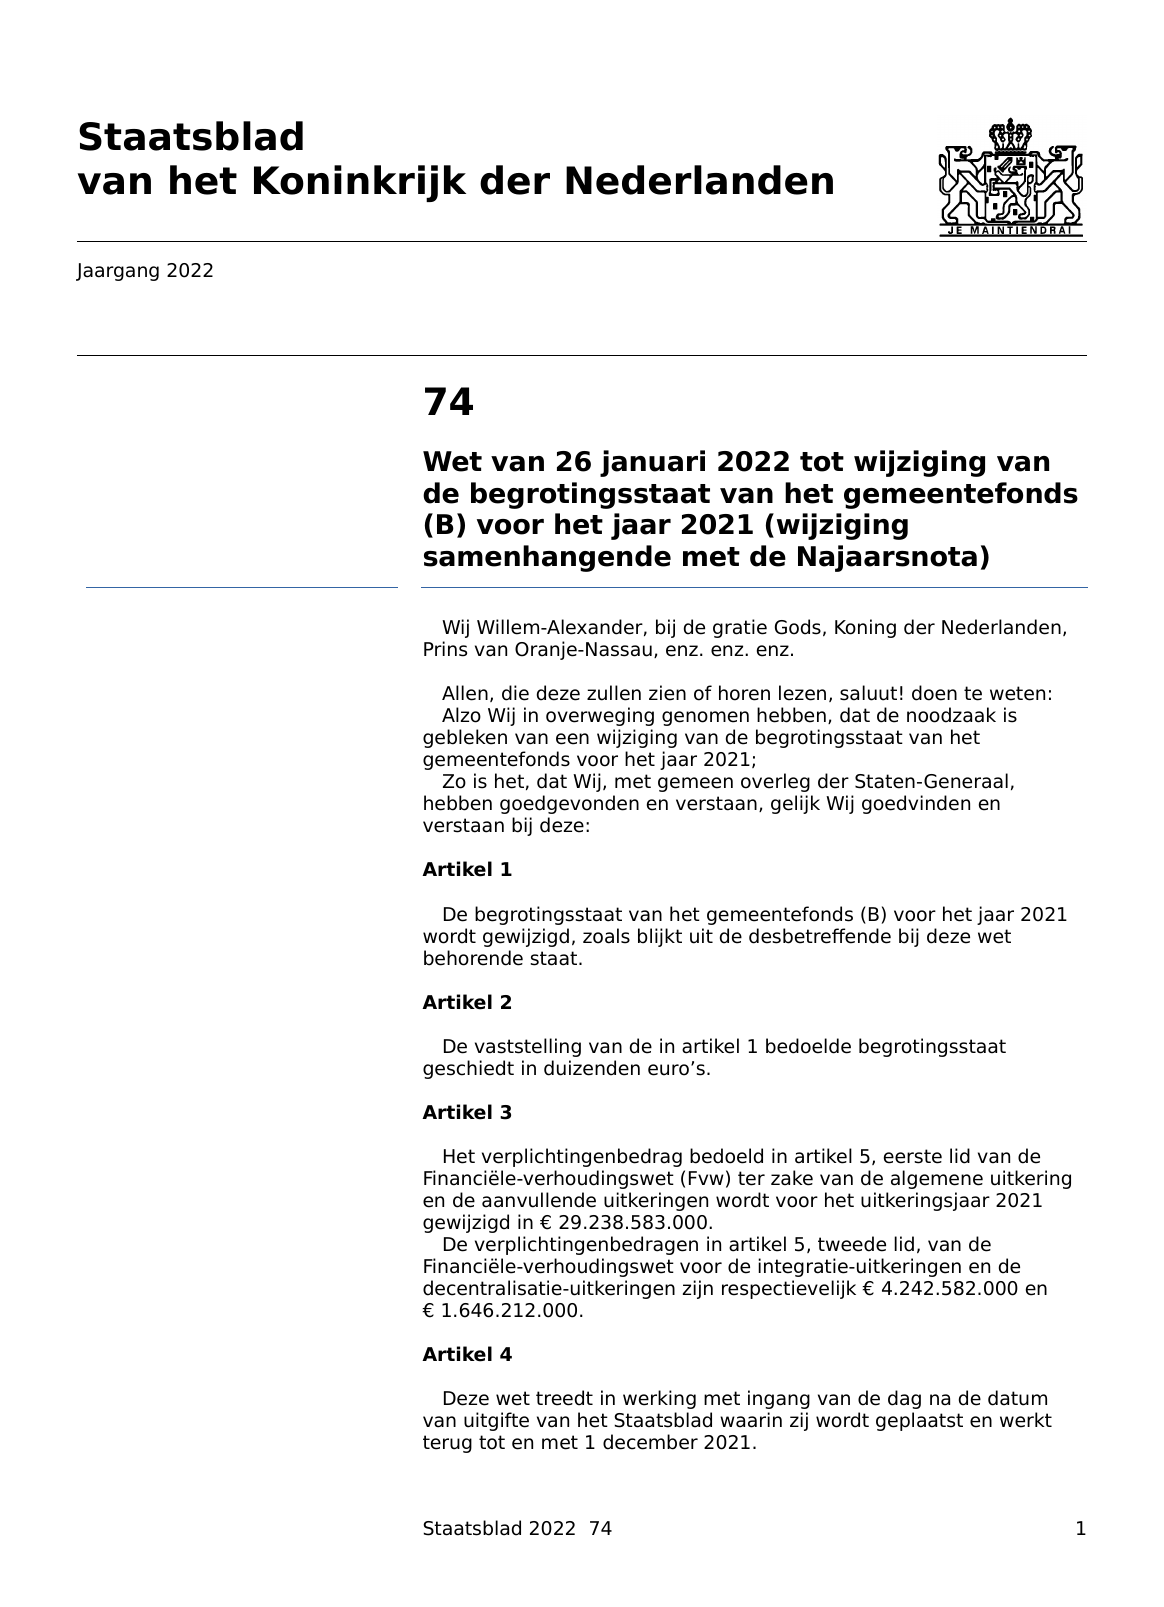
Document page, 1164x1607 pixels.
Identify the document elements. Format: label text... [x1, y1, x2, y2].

subtitle 74 [422, 381, 1087, 424]
table_cell Jaargang 2022 [77, 242, 1087, 355]
text Deze wet treedt in werking met ingang van de dag na de datum van uitgifte van het Staatsblad waarin zij wordt geplaatst en werkt terug tot en met 1 december 2021. [422, 1388, 1087, 1454]
text Het verplichtingenbedrag bedoeld in artikel 5, eerste lid van de Financiële-verhoudingswet (Fvw) ter zake van de algemene uitkering en de aanvullende uitkeringen wordt voor het uitkeringsjaar 2021 gewijzigd in € 29.238.583.000. [422, 1146, 1087, 1234]
subtitle Artikel 4 [422, 1344, 1087, 1366]
subtitle Artikel 2 [422, 992, 1087, 1014]
text De vaststelling van de in artikel 1 bedoelde begrotingsstaat geschiedt in duizenden euro’s. [422, 1036, 1087, 1080]
subtitle Artikel 1 [422, 859, 1087, 881]
table_header [886, 100, 1087, 241]
text Wet van 26 januari 2022 tot wijziging van de begrotingsstaat van het gemeentefonds (B) voor het jaar 2021 (wijziging samenhangende met de Najaarsnota) [422, 447, 1087, 573]
text Allen, die deze zullen zien of horen lezen, saluut! doen te weten: [422, 683, 1087, 705]
subtitle Artikel 3 [422, 1102, 1087, 1124]
text Wij Willem-Alexander, bij de gratie Gods, Koning der Nederlanden, Prins van Oranje-Nassau, enz. enz. enz. [422, 617, 1087, 661]
text Alzo Wij in overweging genomen hebben, dat de noodzaak is gebleken van een wijziging van de begrotingsstaat van het gemeentefonds voor het jaar 2021; [422, 705, 1087, 771]
table_header Staatsblad van het Koninkrijk der Nederlanden [77, 100, 886, 241]
text Zo is het, dat Wij, met gemeen overleg der Staten-Generaal, hebben goedgevonden en verstaan, gelijk Wij goedvinden en verstaan bij deze: [422, 771, 1087, 837]
text De verplichtingenbedragen in artikel 5, tweede lid, van de Financiële-verhoudingswet voor de integratie-uitkeringen en de decentralisatie-uitkeringen zijn respectievelijk € 4.242.582.000 en € 1.646.212.000. [422, 1234, 1087, 1322]
picture [936, 115, 1087, 240]
text De begrotingsstaat van het gemeentefonds (B) voor het jaar 2021 wordt gewijzigd, zoals blijkt uit de desbetreffende bij deze wet behorende staat. [422, 903, 1087, 969]
